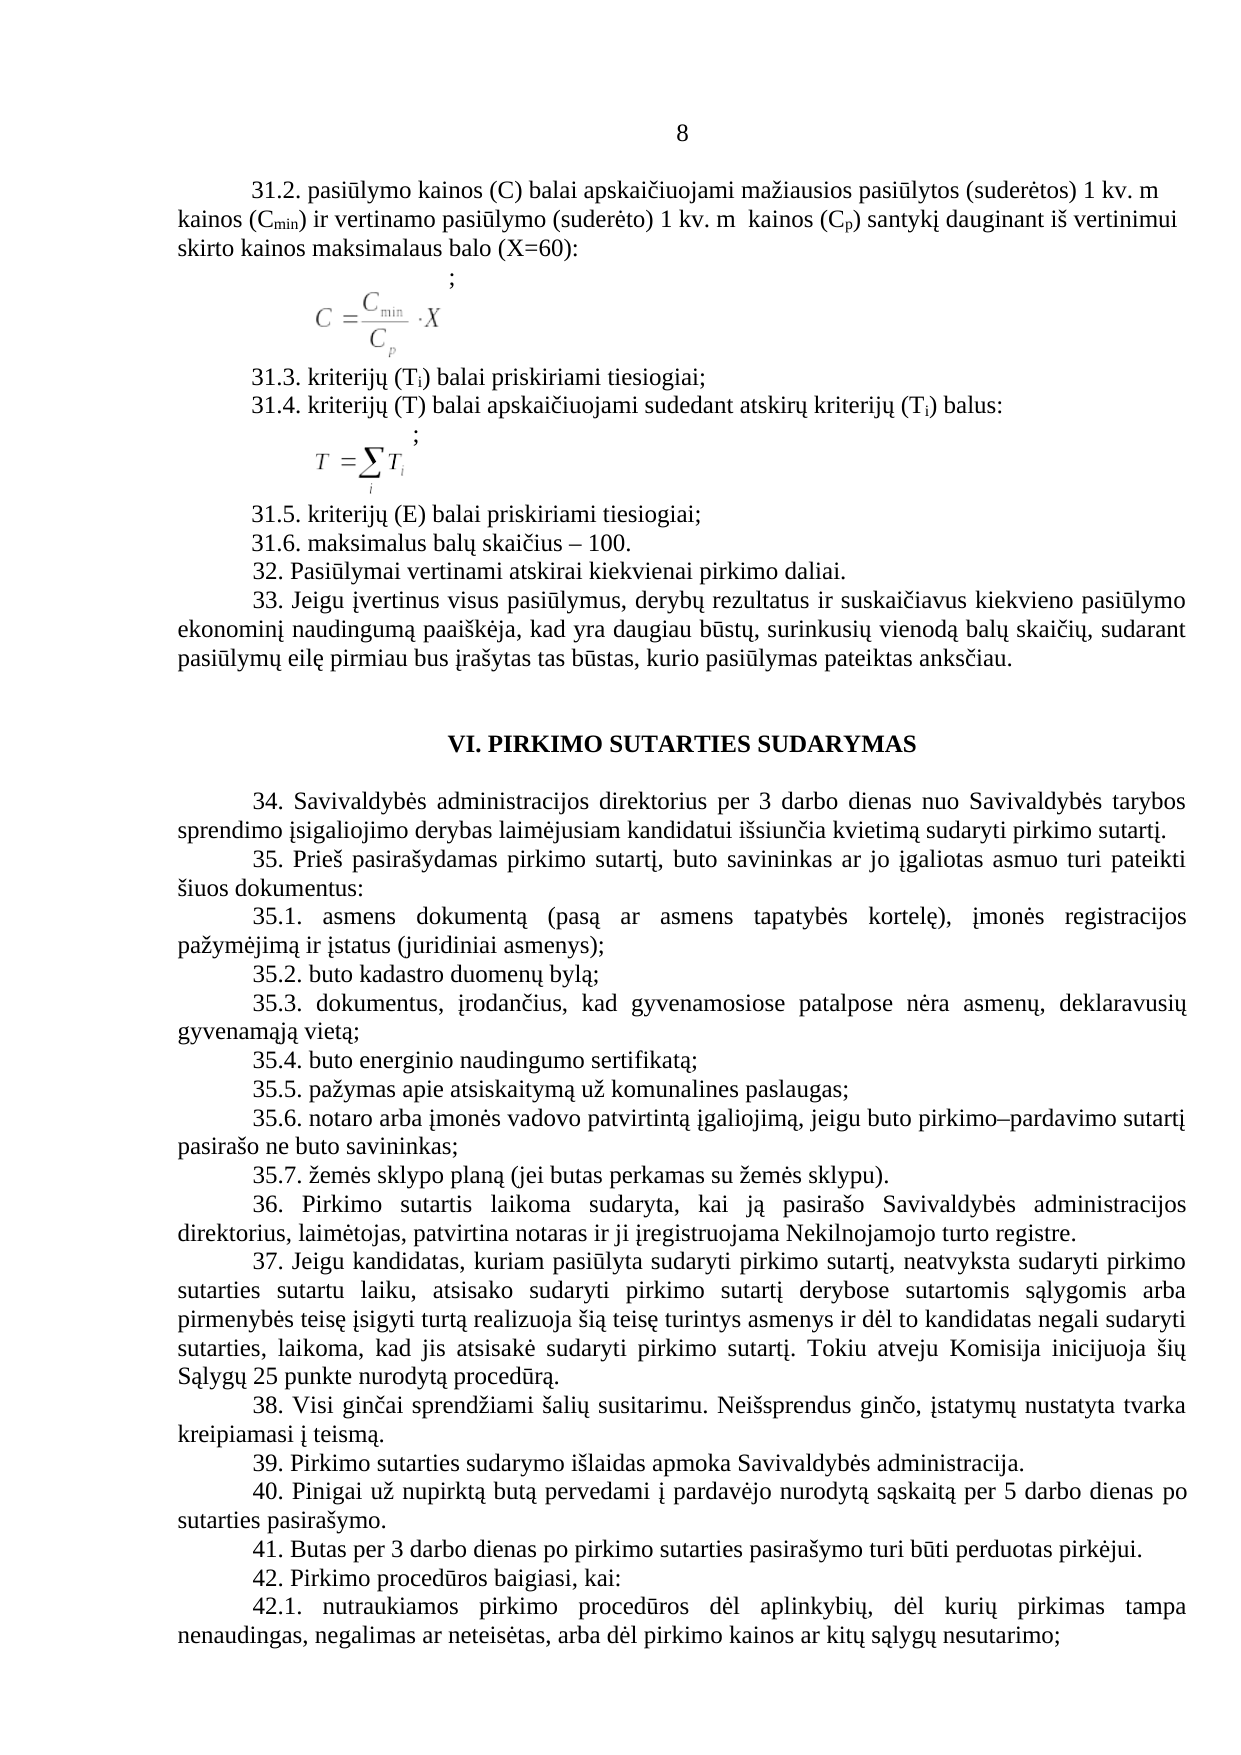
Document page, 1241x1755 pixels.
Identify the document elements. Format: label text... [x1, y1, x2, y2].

text 31.4. kriterijų (T) balai apskaičiuojami sudedant atskirų kriterijų (Ti) balus: [177, 391, 1187, 419]
text ; [177, 262, 1187, 362]
text 31.3. kriterijų (Ti) balai priskiriami tiesiogiai; [177, 362, 1187, 391]
text 35.4. buto energinio naudingumo sertifikatą; [177, 1045, 1187, 1074]
text 41. Butas per 3 darbo dienas po pirkimo sutarties pasirašymo turi būti perduotas pirkėjui. [177, 1534, 1187, 1563]
text 31.6. maksimalus balų skaičius – 100. [177, 528, 1187, 556]
text 38. Visi ginčai sprendžiami šalių susitarimu. Neišsprendus ginčo, įstatymų nustatyta tvarka kreipiamasi į teismą. [177, 1390, 1187, 1448]
text 31.5. kriterijų (E) balai priskiriami tiesiogiai; [177, 499, 1187, 528]
text 42.1. nutraukiamos pirkimo procedūros dėl aplinkybių, dėl kurių pirkimas tampa nenaudingas, negalimas ar neteisėtas, arba dėl pirkimo kainos ar kitų sąlygų nesutarimo; [177, 1591, 1187, 1649]
text 35. Prieš pasirašydamas pirkimo sutartį, buto savininkas ar jo įgaliotas asmuo turi pateikti šiuos dokumentus: [177, 844, 1187, 901]
text 42. Pirkimo procedūros baigiasi, kai: [177, 1563, 1187, 1591]
text 35.3. dokumentus, įrodančius, kad gyvenamosiose patalpose nėra asmenų, deklaravusių gyvenamąją vietą; [177, 988, 1187, 1045]
text 31.2. pasiūlymo kainos (C) balai apskaičiuojami mažiausios pasiūlytos (suderėtos) 1 kv. m kainos (Cmin) ir vertinamo pasiūlymo (suderėto) 1 kv. m kainos (Cp) santykį dauginant iš vertinimui skirto kainos maksimalaus balo (X=60): [177, 176, 1187, 262]
text 35.5. pažymas apie atsiskaitymą už komunalines paslaugas; [177, 1074, 1187, 1103]
text 32. Pasiūlymai vertinami atskirai kiekvienai pirkimo daliai. [177, 556, 1187, 585]
text VI. PIRKIMO SUTARTIES SUDARYMAS [177, 729, 1187, 758]
text 35.2. buto kadastro duomenų bylą; [177, 959, 1187, 988]
text 39. Pirkimo sutarties sudarymo išlaidas apmoka Savivaldybės administracija. [177, 1448, 1187, 1476]
text 34. Savivaldybės administracijos direktorius per 3 darbo dienas nuo Savivaldybės tarybos sprendimo įsigaliojimo derybas laimėjusiam kandidatui išsiunčia kvietimą sudaryti pirkimo sutartį. [177, 786, 1187, 844]
text 37. Jeigu kandidatas, kuriam pasiūlyta sudaryti pirkimo sutartį, neatvyksta sudaryti pirkimo sutarties sutartu laiku, atsisako sudaryti pirkimo sutartį derybose sutartomis sąlygomis arba pirmenybės teisę įsigyti turtą realizuoja šią teisę turintys asmenys ir dėl to kandidatas negali sudaryti sutarties, laikoma, kad jis atsisakė sudaryti pirkimo sutartį. Tokiu atveju Komisija inicijuoja šių Sąlygų 25 punkte nurodytą procedūrą. [177, 1246, 1187, 1390]
text 36. Pirkimo sutartis laikoma sudaryta, kai ją pasirašo Savivaldybės administracijos direktorius, laimėtojas, patvirtina notaras ir ji įregistruojama Nekilnojamojo turto registre. [177, 1189, 1187, 1246]
text 35.1. asmens dokumentą (pasą ar asmens tapatybės kortelę), įmonės registracijos pažymėjimą ir įstatus (juridiniai asmenys); [177, 901, 1187, 959]
text ; [177, 419, 1187, 499]
text 33. Jeigu įvertinus visus pasiūlymus, derybų rezultatus ir suskaičiavus kiekvieno pasiūlymo ekonominį naudingumą paaiškėja, kad yra daugiau būstų, surinkusių vienodą balų skaičių, sudarant pasiūlymų eilę pirmiau bus įrašytas tas būstas, kurio pasiūlymas pateiktas anksčiau. [177, 585, 1187, 671]
text 35.6. notaro arba įmonės vadovo patvirtintą įgaliojimą, jeigu buto pirkimo–pardavimo sutartį pasirašo ne buto savininkas; [177, 1103, 1187, 1160]
text 35.7. žemės sklypo planą (jei butas perkamas su žemės sklypu). [177, 1160, 1187, 1189]
text 40. Pinigai už nupirktą butą pervedami į pardavėjo nurodytą sąskaitą per 5 darbo dienas po sutarties pasirašymo. [177, 1476, 1187, 1534]
